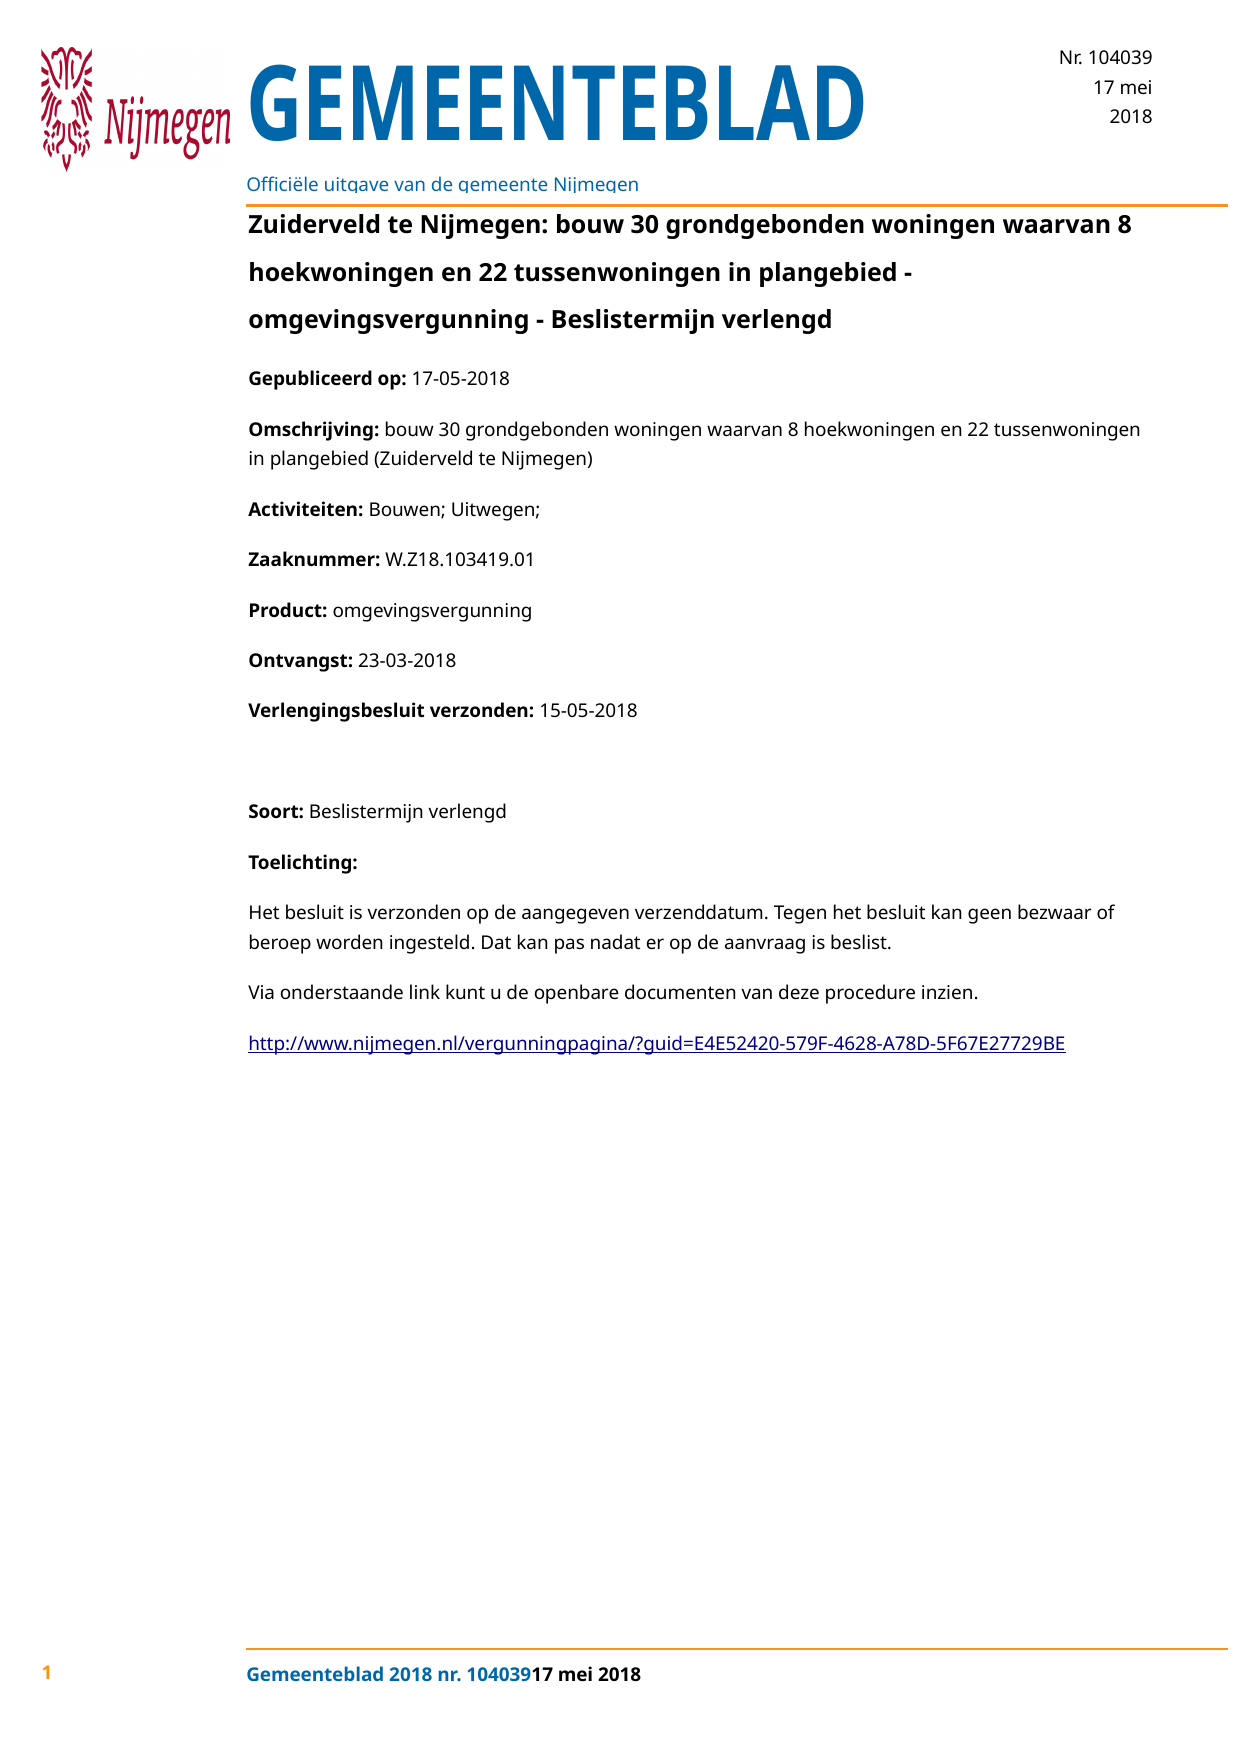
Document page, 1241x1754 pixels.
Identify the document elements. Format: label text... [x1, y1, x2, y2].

text http://www.nijmegen.nl/vergunningpagina/?guid=E4E52420-579F-4628-A78D-5F67E27729BE [248, 1030, 1152, 1055]
text Zuiderveld te Nijmegen: bouw 30 grondgebonden woningen waarvan 8 hoekwoningen en 22 tussenwoningen in plangebied - omgevingsvergunning - Beslistermijn verlengd [248, 207, 1152, 336]
text Soort: Beslistermijn verlengd [248, 798, 1152, 824]
text Verlengingsbesluit verzonden: 15-05-2018 [248, 698, 1152, 723]
text Omschrijving: bouw 30 grondgebonden woningen waarvan 8 hoekwoningen en 22 tussenwoningen in plangebied (Zuiderveld te Nijmegen) [248, 416, 1152, 471]
picture [41, 47, 231, 172]
text Gepubliceerd op: 17-05-2018 [248, 366, 1152, 391]
text Toelichting: [248, 849, 1152, 874]
text Via onderstaande link kunt u de openbare documenten van deze procedure inzien. [248, 979, 1152, 1005]
text Ontvangst: 23-03-2018 [248, 647, 1152, 673]
text Activiteiten: Bouwen; Uitwegen; [248, 496, 1152, 522]
text Product: omgevingsvergunning [248, 597, 1152, 622]
text Zaaknummer: W.Z18.103419.01 [248, 546, 1152, 572]
text Het besluit is verzonden op de aangegeven verzenddatum. Tegen het besluit kan geen bezwaar of beroep worden ingesteld. Dat kan pas nadat er op de aanvraag is beslist. [248, 899, 1152, 954]
